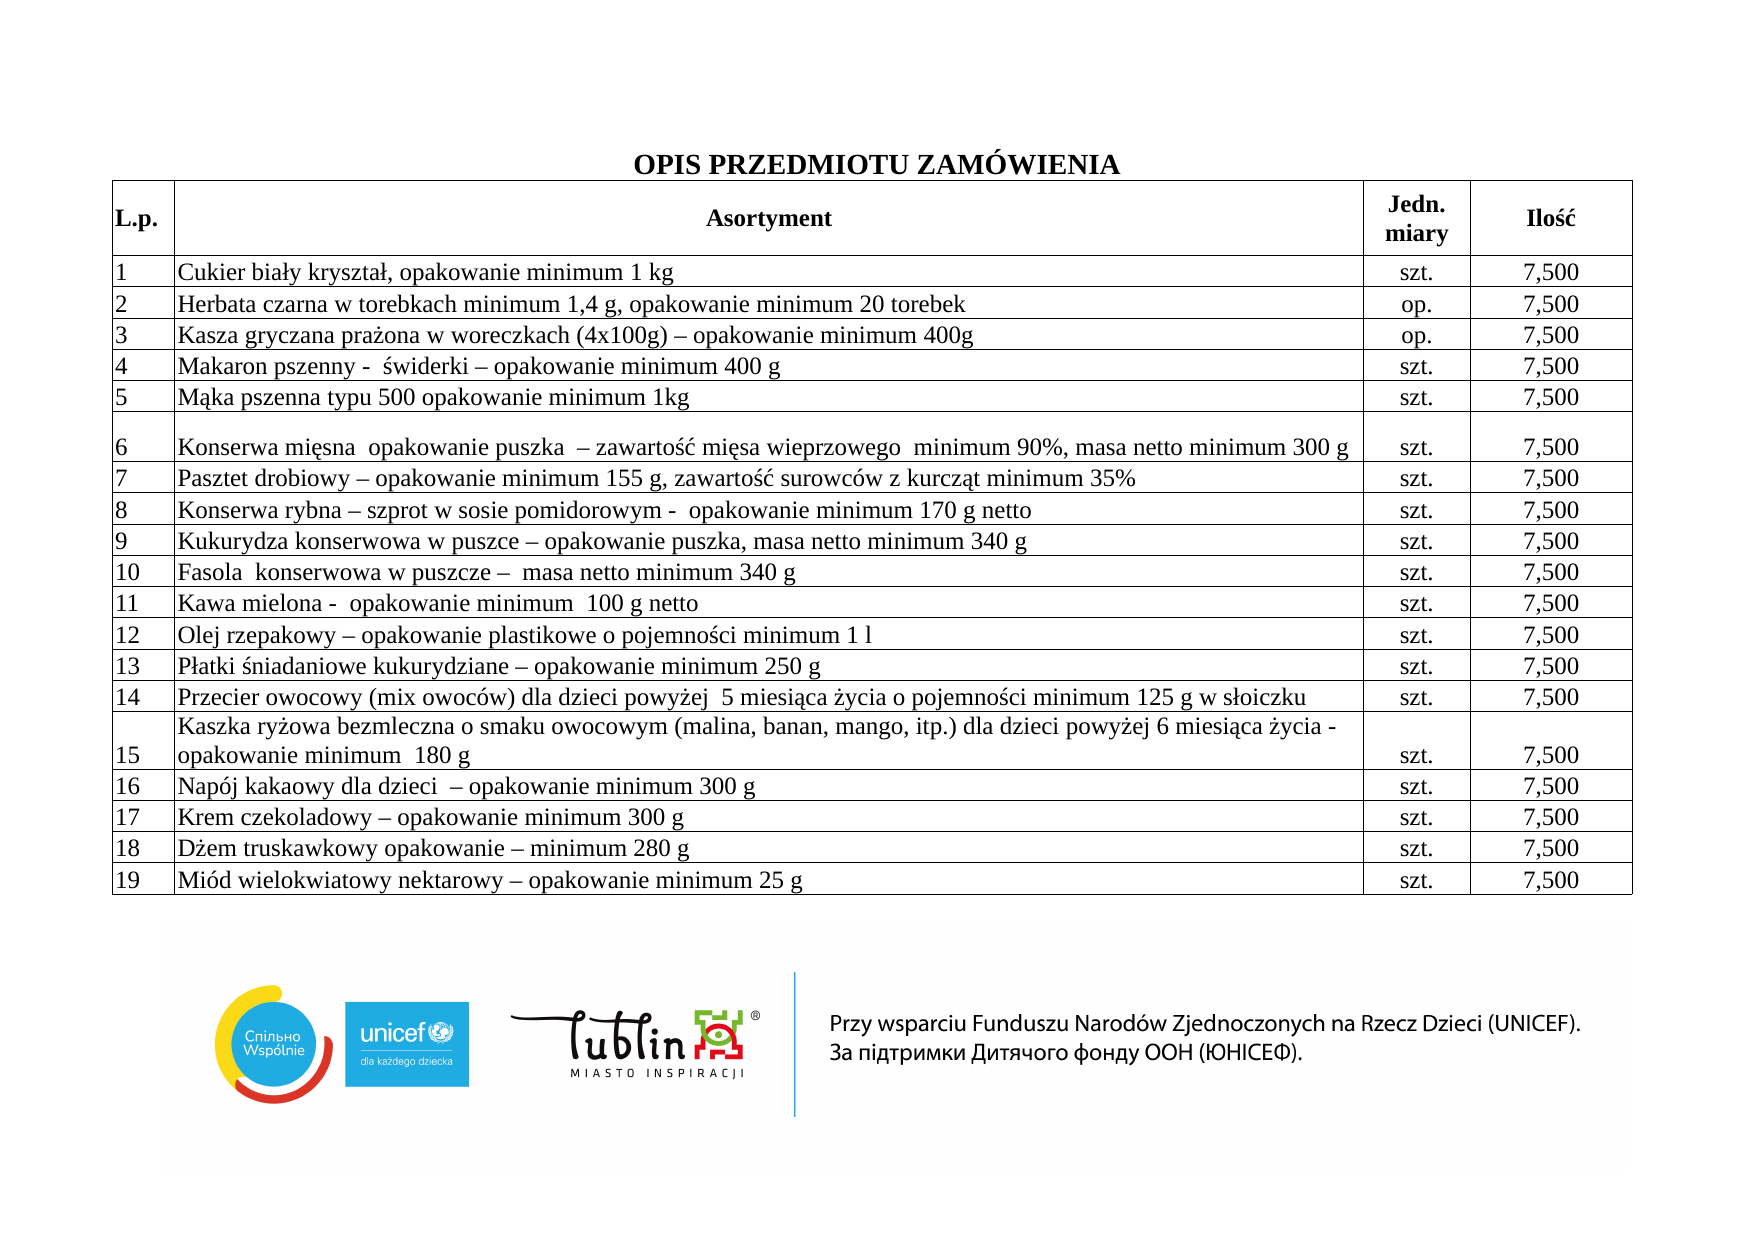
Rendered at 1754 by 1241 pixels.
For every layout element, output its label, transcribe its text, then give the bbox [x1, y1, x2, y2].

table_cell szt. [1364, 350, 1470, 380]
table_cell op. [1364, 287, 1470, 317]
picture [160, 921, 1628, 1173]
table_cell 7 500 [1471, 525, 1632, 555]
table_cell szt. [1364, 587, 1470, 617]
table_header L.p. [113, 181, 174, 255]
table_cell Kukurydza konserwowa w puszce – opakowanie puszka, masa netto minimum 340 g [175, 525, 1363, 555]
table_cell 15 [113, 712, 174, 768]
table_cell Kasza gryczana prażona w woreczkach (4x100g) – opakowanie minimum 400g [175, 319, 1363, 349]
table_cell 7 500 [1471, 556, 1632, 586]
table_cell 7 500 [1471, 650, 1632, 680]
table_cell szt. [1364, 801, 1470, 831]
table_cell 13 [113, 650, 174, 680]
table_cell Kaszka ryżowa bezmleczna o smaku owocowym (malina, banan, mango, itp.) dla dzieci powyżej 6 miesiąca życia - opakowanie minimum 180 g [175, 712, 1363, 768]
table_cell Cukier biały kryształ, opakowanie minimum 1 kg [175, 256, 1363, 286]
table_cell Konserwa rybna – szprot w sosie pomidorowym - opakowanie minimum 170 g netto [175, 493, 1363, 523]
table_cell Kawa mielona - opakowanie minimum 100 g netto [175, 587, 1363, 617]
table_cell szt. [1364, 650, 1470, 680]
table_cell 5 [113, 381, 174, 411]
table_cell 19 [113, 863, 174, 893]
table_cell 7 500 [1471, 618, 1632, 648]
table_cell 7 500 [1471, 462, 1632, 492]
table_cell Napój kakaowy dla dzieci – opakowanie minimum 300 g [175, 770, 1363, 800]
table_header Jedn. miary [1364, 181, 1470, 255]
table_cell 7 500 [1471, 350, 1632, 380]
table_cell szt. [1364, 556, 1470, 586]
table_cell szt. [1364, 832, 1470, 862]
text OPIS PRZEDMIOTU ZAMÓWIENIA [118, 147, 1636, 180]
table_cell 7 500 [1471, 832, 1632, 862]
table_cell 7 500 [1471, 412, 1632, 461]
table_cell 12 [113, 618, 174, 648]
table_cell Przecier owocowy (mix owoców) dla dzieci powyżej 5 miesiąca życia o pojemności minimum 125 g w słoiczku [175, 681, 1363, 711]
table_cell 7 [113, 462, 174, 492]
table_cell Krem czekoladowy – opakowanie minimum 300 g [175, 801, 1363, 831]
table_cell szt. [1364, 493, 1470, 523]
table_cell 17 [113, 801, 174, 831]
table_cell szt. [1364, 256, 1470, 286]
table_cell Mąka pszenna typu 500 opakowanie minimum 1kg [175, 381, 1363, 411]
table_cell szt. [1364, 681, 1470, 711]
table_cell 7 500 [1471, 319, 1632, 349]
table_cell 7 500 [1471, 287, 1632, 317]
table_cell Herbata czarna w torebkach minimum 1,4 g, opakowanie minimum 20 torebek [175, 287, 1363, 317]
table_cell Konserwa mięsna opakowanie puszka – zawartość mięsa wieprzowego minimum 90%, masa netto minimum 300 g [175, 412, 1363, 461]
table_cell 1 [113, 256, 174, 286]
table_cell 7 500 [1471, 381, 1632, 411]
table_cell 11 [113, 587, 174, 617]
table_cell 7 500 [1471, 587, 1632, 617]
table_cell 10 [113, 556, 174, 586]
table_cell szt. [1364, 381, 1470, 411]
table_cell 8 [113, 493, 174, 523]
table_cell szt. [1364, 770, 1470, 800]
table_cell Olej rzepakowy – opakowanie plastikowe o pojemności minimum 1 l [175, 618, 1363, 648]
table_cell 6 [113, 412, 174, 461]
table_cell 7 500 [1471, 770, 1632, 800]
table_cell Fasola konserwowa w puszcze – masa netto minimum 340 g [175, 556, 1363, 586]
table_cell 7 500 [1471, 681, 1632, 711]
table_cell 18 [113, 832, 174, 862]
table_cell szt. [1364, 712, 1470, 768]
table_cell szt. [1364, 863, 1470, 893]
table_cell Makaron pszenny - świderki – opakowanie minimum 400 g [175, 350, 1363, 380]
table_cell 3 [113, 319, 174, 349]
table_cell 14 [113, 681, 174, 711]
table_cell 7 500 [1471, 712, 1632, 768]
table_cell Miód wielokwiatowy nektarowy – opakowanie minimum 25 g [175, 863, 1363, 893]
table_cell 7 500 [1471, 863, 1632, 893]
table_cell szt. [1364, 618, 1470, 648]
table_cell szt. [1364, 462, 1470, 492]
table_cell Płatki śniadaniowe kukurydziane – opakowanie minimum 250 g [175, 650, 1363, 680]
table_cell 16 [113, 770, 174, 800]
table_cell 2 [113, 287, 174, 317]
table_header Asortyment [175, 181, 1363, 255]
table_cell 7 500 [1471, 801, 1632, 831]
table_cell 9 [113, 525, 174, 555]
table_header Ilość [1471, 181, 1632, 255]
table_cell Dżem truskawkowy opakowanie – minimum 280 g [175, 832, 1363, 862]
table_cell szt. [1364, 525, 1470, 555]
table_cell 4 [113, 350, 174, 380]
table_cell Pasztet drobiowy – opakowanie minimum 155 g, zawartość surowców z kurcząt minimum 35% [175, 462, 1363, 492]
table_cell szt. [1364, 412, 1470, 461]
table_cell 7 500 [1471, 256, 1632, 286]
table_cell op. [1364, 319, 1470, 349]
table_cell 7 500 [1471, 493, 1632, 523]
